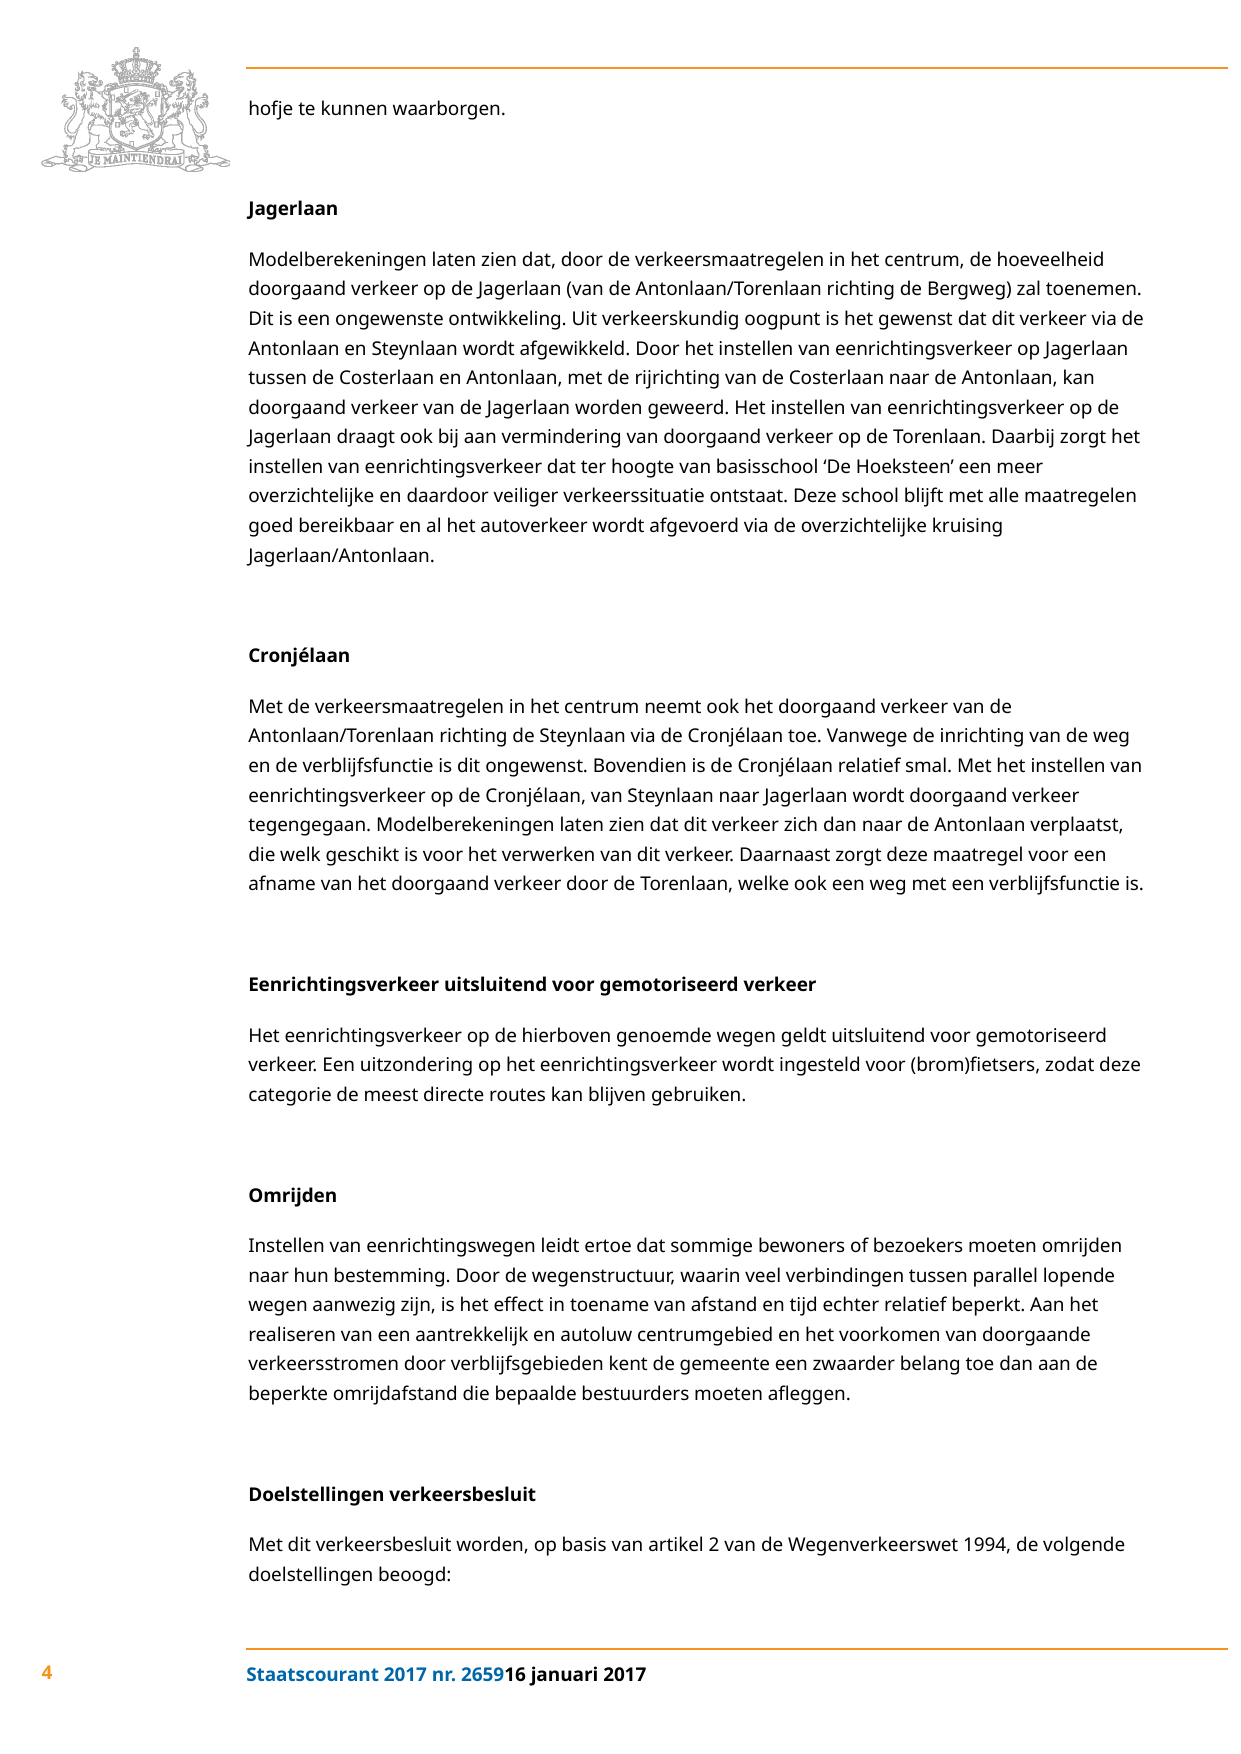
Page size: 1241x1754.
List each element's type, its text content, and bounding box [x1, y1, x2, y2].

text Met de verkeersmaatregelen in het centrum neemt ook het doorgaand verkeer van de Antonlaan/Torenlaan richting de Steynlaan via de Cronjélaan toe. Vanwege de inrichting van de weg en de verblijfsfunctie is dit ongewenst. Bovendien is de Cronjélaan relatief smal. Met het instellen van eenrichtingsverkeer op de Cronjélaan, van Steynlaan naar Jagerlaan wordt doorgaand verkeer tegengegaan. Modelberekeningen laten zien dat dit verkeer zich dan naar de Antonlaan verplaatst, die welk geschikt is voor het verwerken van dit verkeer. Daarnaast zorgt deze maatregel voor een afname van het doorgaand verkeer door de Torenlaan, welke ook een weg met een verblijfsfunctie is. [248, 693, 1152, 896]
text Eenrichtingsverkeer uitsluitend voor gemotoriseerd verkeer [248, 971, 1152, 997]
text Met dit verkeersbesluit worden, op basis van artikel 2 van de Wegenverkeerswet 1994, de volgende doelstellingen beoogd: [248, 1531, 1152, 1587]
text hofje te kunnen waarborgen. [248, 95, 1152, 121]
text Het eenrichtingsverkeer op de hierboven genoemde wegen geldt uitsluitend voor gemotoriseerd verkeer. Een uitzondering op het eenrichtingsverkeer wordt ingesteld voor (brom)fietsers, zodat deze categorie de meest directe routes kan blijven gebruiken. [248, 1022, 1152, 1107]
text Cronjélaan [248, 643, 1152, 668]
text Modelberekeningen laten zien dat, door de verkeersmaatregelen in het centrum, de hoeveelheid doorgaand verkeer op de Jagerlaan (van de Antonlaan/Torenlaan richting de Bergweg) zal toenemen. Dit is een ongewenste ontwikkeling. Uit verkeerskundig oogpunt is het gewenst dat dit verkeer via de Antonlaan en Steynlaan wordt afgewikkeld. Door het instellen van eenrichtingsverkeer op Jagerlaan tussen de Costerlaan en Antonlaan, met de rijrichting van de Costerlaan naar de Antonlaan, kan doorgaand verkeer van de Jagerlaan worden geweerd. Het instellen van eenrichtingsverkeer op de Jagerlaan draagt ook bij aan vermindering van doorgaand verkeer op de Torenlaan. Daarbij zorgt het instellen van eenrichtingsverkeer dat ter hoogte van basisschool ‘De Hoeksteen’ een meer overzichtelijke en daardoor veiliger verkeerssituatie ontstaat. Deze school blijft met alle maatregelen goed bereikbaar en al het autoverkeer wordt afgevoerd via de overzichtelijke kruising Jagerlaan/Antonlaan. [248, 246, 1152, 568]
text Jagerlaan [248, 196, 1152, 221]
text Doelstellingen verkeersbesluit [248, 1481, 1152, 1507]
text Omrijden [248, 1182, 1152, 1208]
text Instellen van eenrichtingswegen leidt ertoe dat sommige bewoners of bezoekers moeten omrijden naar hun bestemming. Door de wegenstructuur, waarin veel verbindingen tussen parallel lopende wegen aanwezig zijn, is het effect in toename van afstand en tijd echter relatief beperkt. Aan het realiseren van een aantrekkelijk en autoluw centrumgebied en het voorkomen van doorgaande verkeersstromen door verblijfsgebieden kent de gemeente een zwaarder belang toe dan aan de beperkte omrijdafstand die bepaalde bestuurders moeten afleggen. [248, 1232, 1152, 1406]
picture [41, 47, 231, 172]
